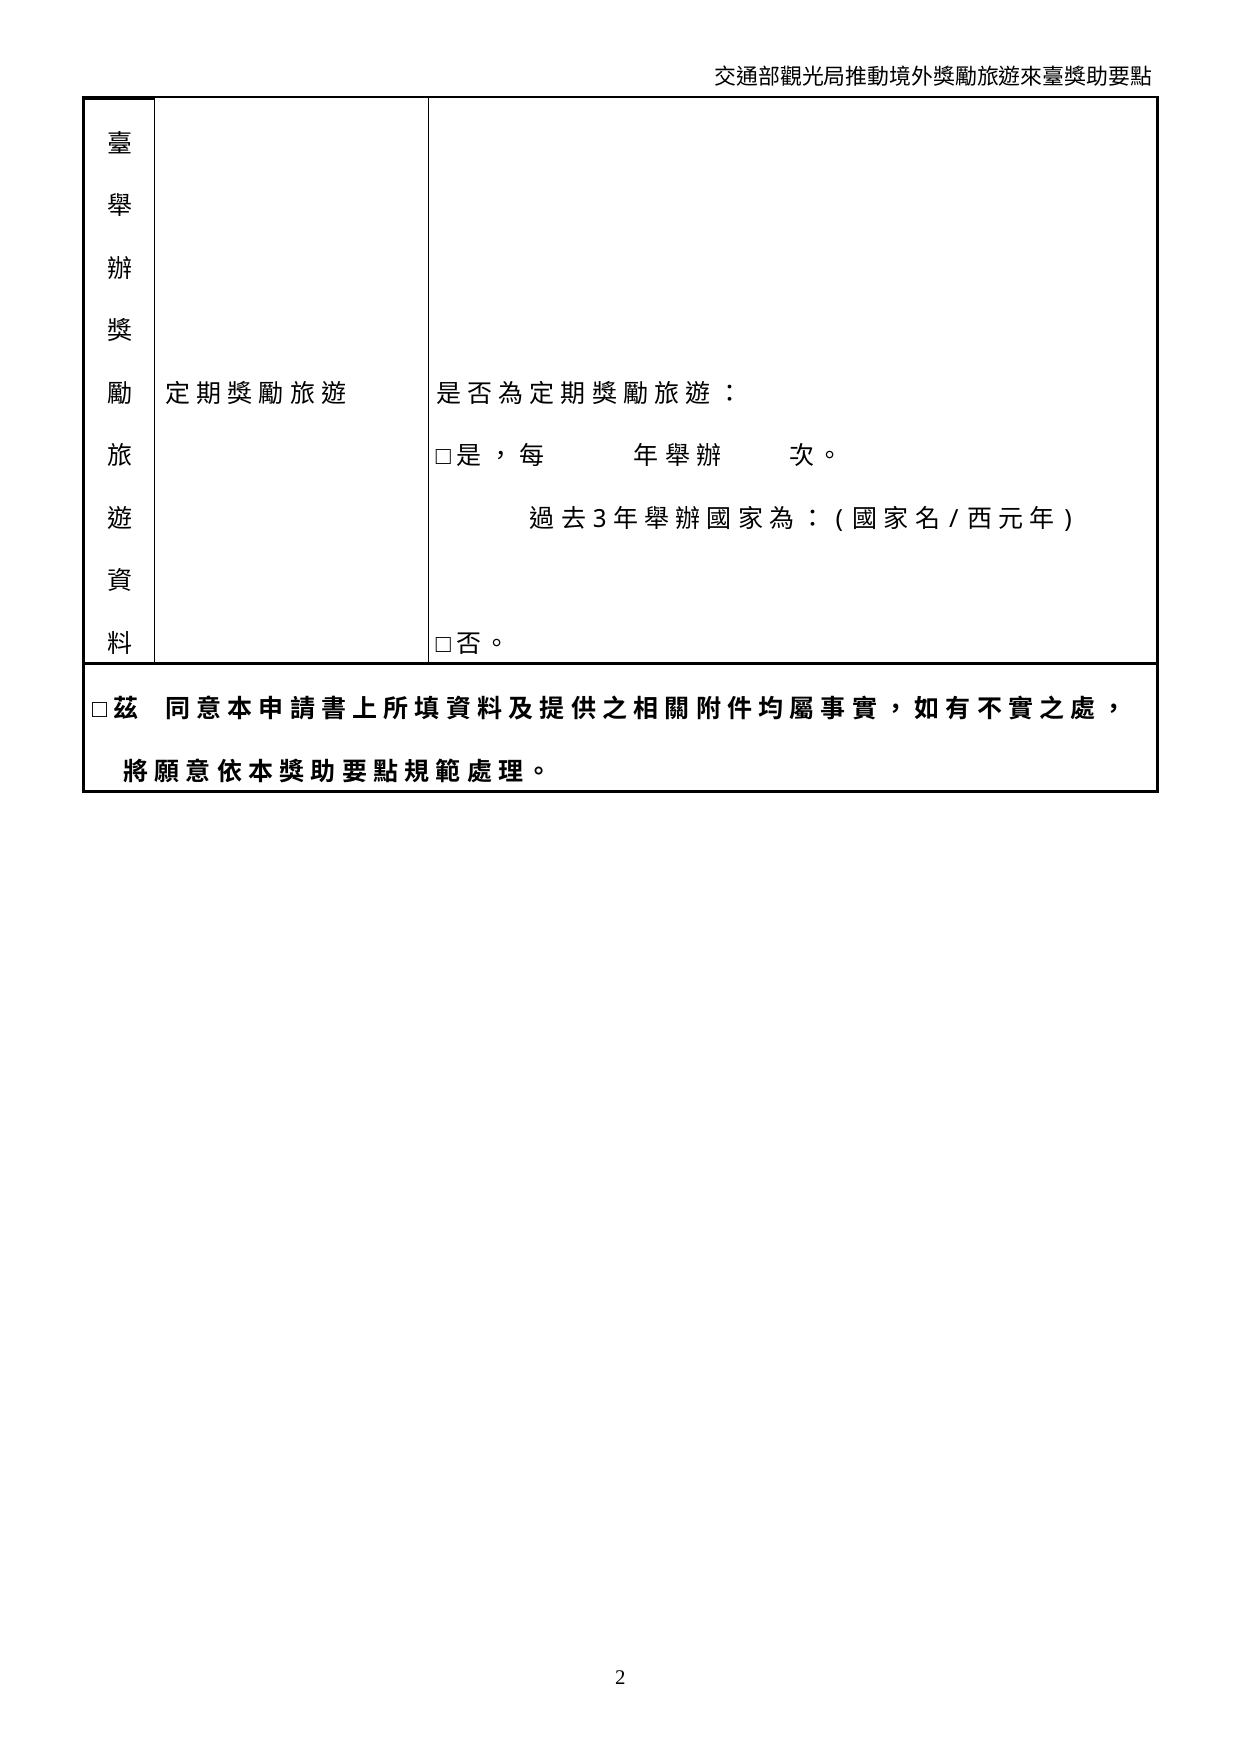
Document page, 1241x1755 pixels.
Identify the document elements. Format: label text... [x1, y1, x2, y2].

table_cell 定期獎勵旅遊 [155, 98, 428, 662]
table_cell 是否為定期獎勵旅遊： □是，每 年舉辦 次。 過去3年舉辦國家為：(國家名/西元年) □否。 [429, 98, 1156, 662]
table_cell 臺舉辦獎勵旅遊資料 [85, 100, 154, 662]
table_cell □茲 同意本申請書上所填資料及提供之相關附件均屬事實，如有不實之處，將願意依本獎助要點規範處理。 [85, 665, 1156, 790]
